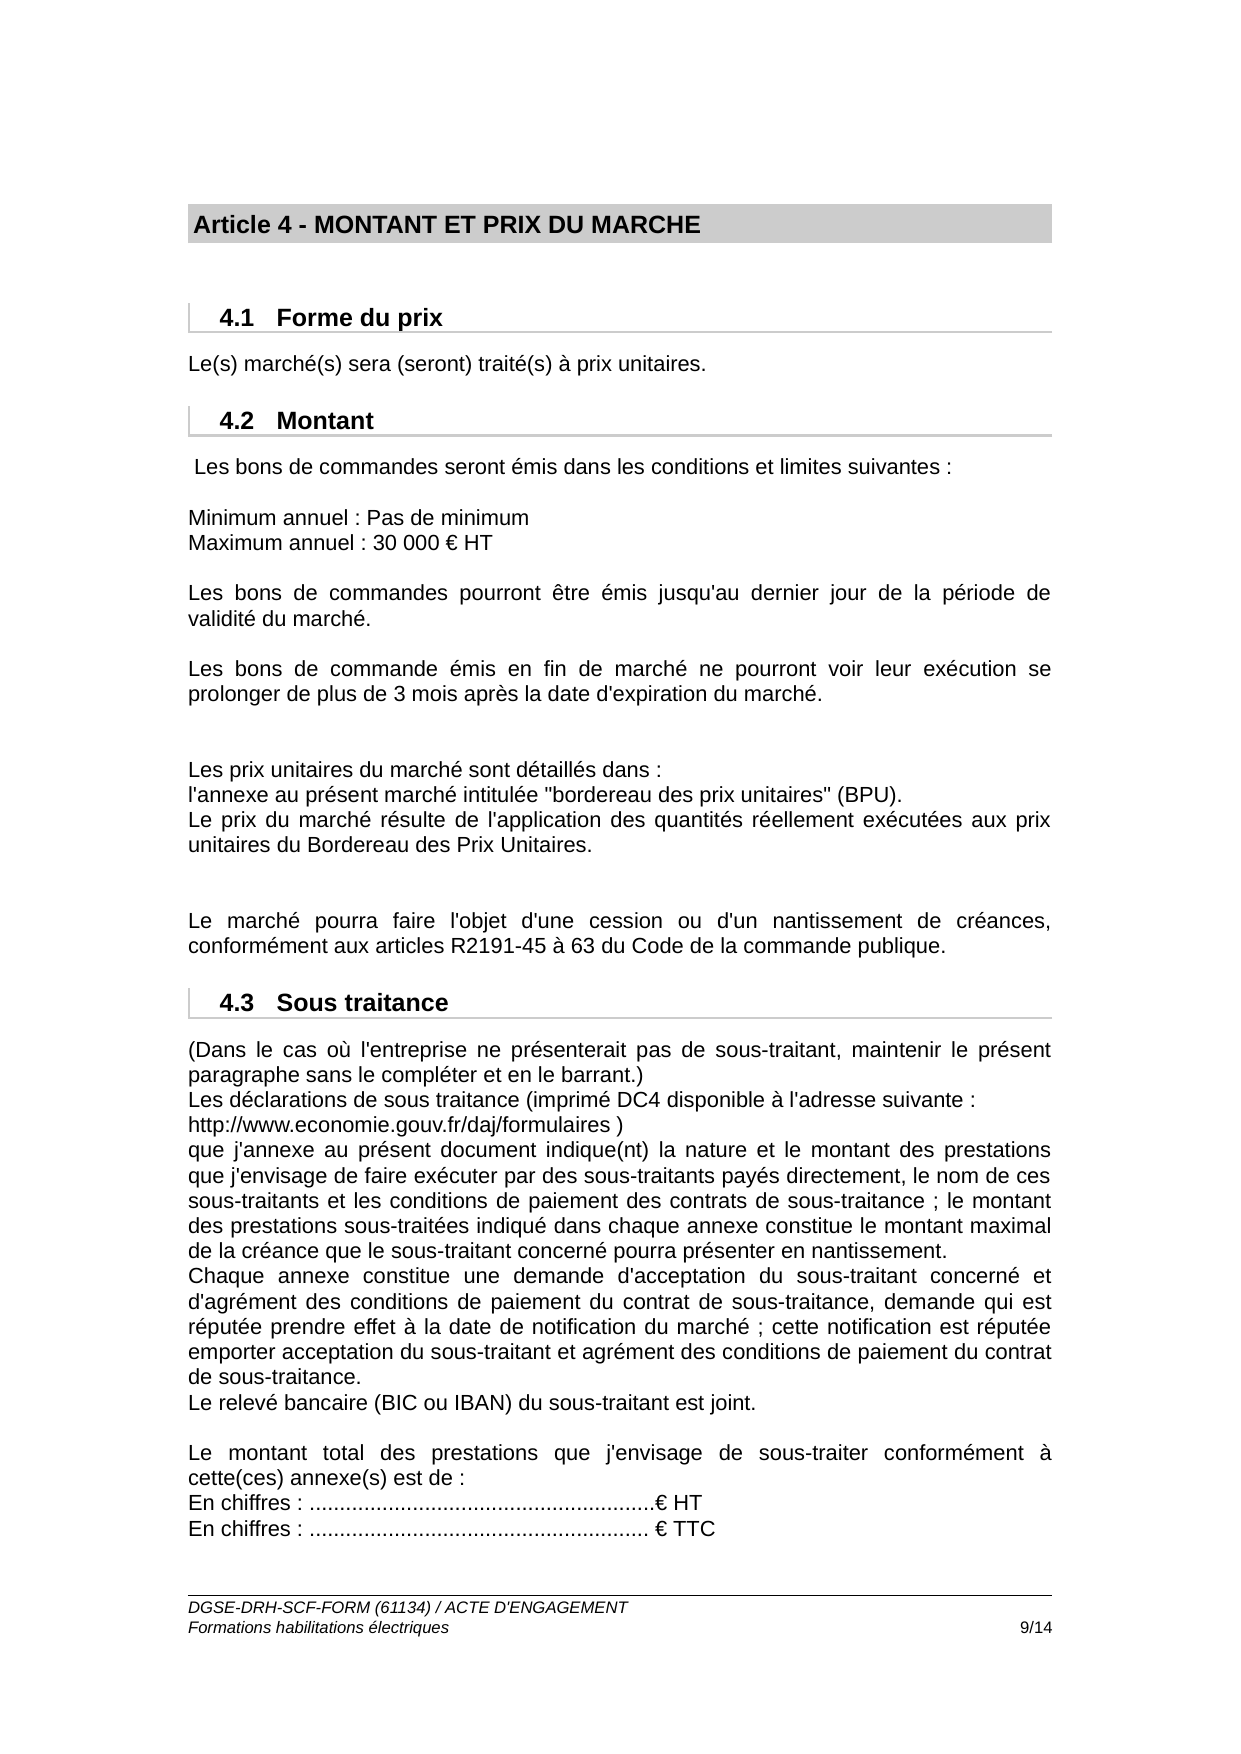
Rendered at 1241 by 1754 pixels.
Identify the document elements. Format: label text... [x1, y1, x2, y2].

text Maximum annuel : 30 000 € HT [188, 530, 1052, 555]
text Les prix unitaires du marché sont détaillés dans : [188, 757, 1052, 782]
text Le montant total des prestations que j'envisage de sous-traiter conformément à cette(ces) annexe(s) est de : [188, 1440, 1052, 1490]
subtitle Montant [190, 406, 1052, 434]
text (Dans le cas où l'entreprise ne présenterait pas de sous-traitant, maintenir le présent paragraphe sans le compléter et en le barrant.) [188, 1036, 1052, 1087]
text Les bons de commande émis en fin de marché ne pourront voir leur exécution se prolonger de plus de 3 mois après la date d'expiration du marché. [188, 656, 1052, 706]
text Chaque annexe constitue une demande d'acceptation du sous-traitant concerné et d'agrément des conditions de paiement du contrat de sous-traitance, demande qui est réputée prendre effet à la date de notification du marché ; cette notification est réputée emporter acceptation du sous-traitant et agrément des conditions de paiement du contrat de sous-traitance. [188, 1263, 1052, 1389]
text Le(s) marché(s) sera (seront) traité(s) à prix unitaires. [188, 351, 1052, 376]
text Le relevé bancaire (BIC ou IBAN) du sous-traitant est joint. [188, 1389, 1052, 1414]
text Les déclarations de sous traitance (imprimé DC4 disponible à l'adresse suivante : [188, 1087, 1052, 1112]
text Les bons de commandes seront émis dans les conditions et limites suivantes : [188, 454, 1052, 479]
text Minimum annuel : Pas de minimum [188, 505, 1052, 530]
subtitle MONTANT ET PRIX DU MARCHE [190, 207, 1050, 241]
subtitle Forme du prix [188, 302, 1052, 331]
text Le prix du marché résulte de l'application des quantités réellement exécutées aux prix unitaires du Bordereau des Prix Unitaires. [188, 807, 1052, 858]
text Les bons de commandes pourront être émis jusqu'au dernier jour de la période de validité du marché. [188, 580, 1052, 631]
text http://www.economie.gouv.fr/daj/formulaires ) [188, 1112, 1052, 1137]
subtitle Sous traitance [190, 988, 1052, 1017]
text En chiffres : .........................................................€ HT [188, 1490, 1052, 1515]
text l'annexe au présent marché intitulée "bordereau des prix unitaires" (BPU). [188, 782, 1052, 807]
text que j'annexe au présent document indique(nt) la nature et le montant des prestations que j'envisage de faire exécuter par des sous-traitants payés directement, le nom de ces sous-traitants et les conditions de paiement des contrats de sous-traitance ; le montant des prestations sous-traitées indiqué dans chaque annexe constitue le montant maximal de la créance que le sous-traitant concerné pourra présenter en nantissement. [188, 1137, 1052, 1263]
text Le marché pourra faire l'objet d'une cession ou d'un nantissement de créances, conformément aux articles R2191-45 à 63 du Code de la commande publique. [188, 908, 1052, 958]
text En chiffres : ........................................................ € TTC [188, 1515, 1052, 1541]
